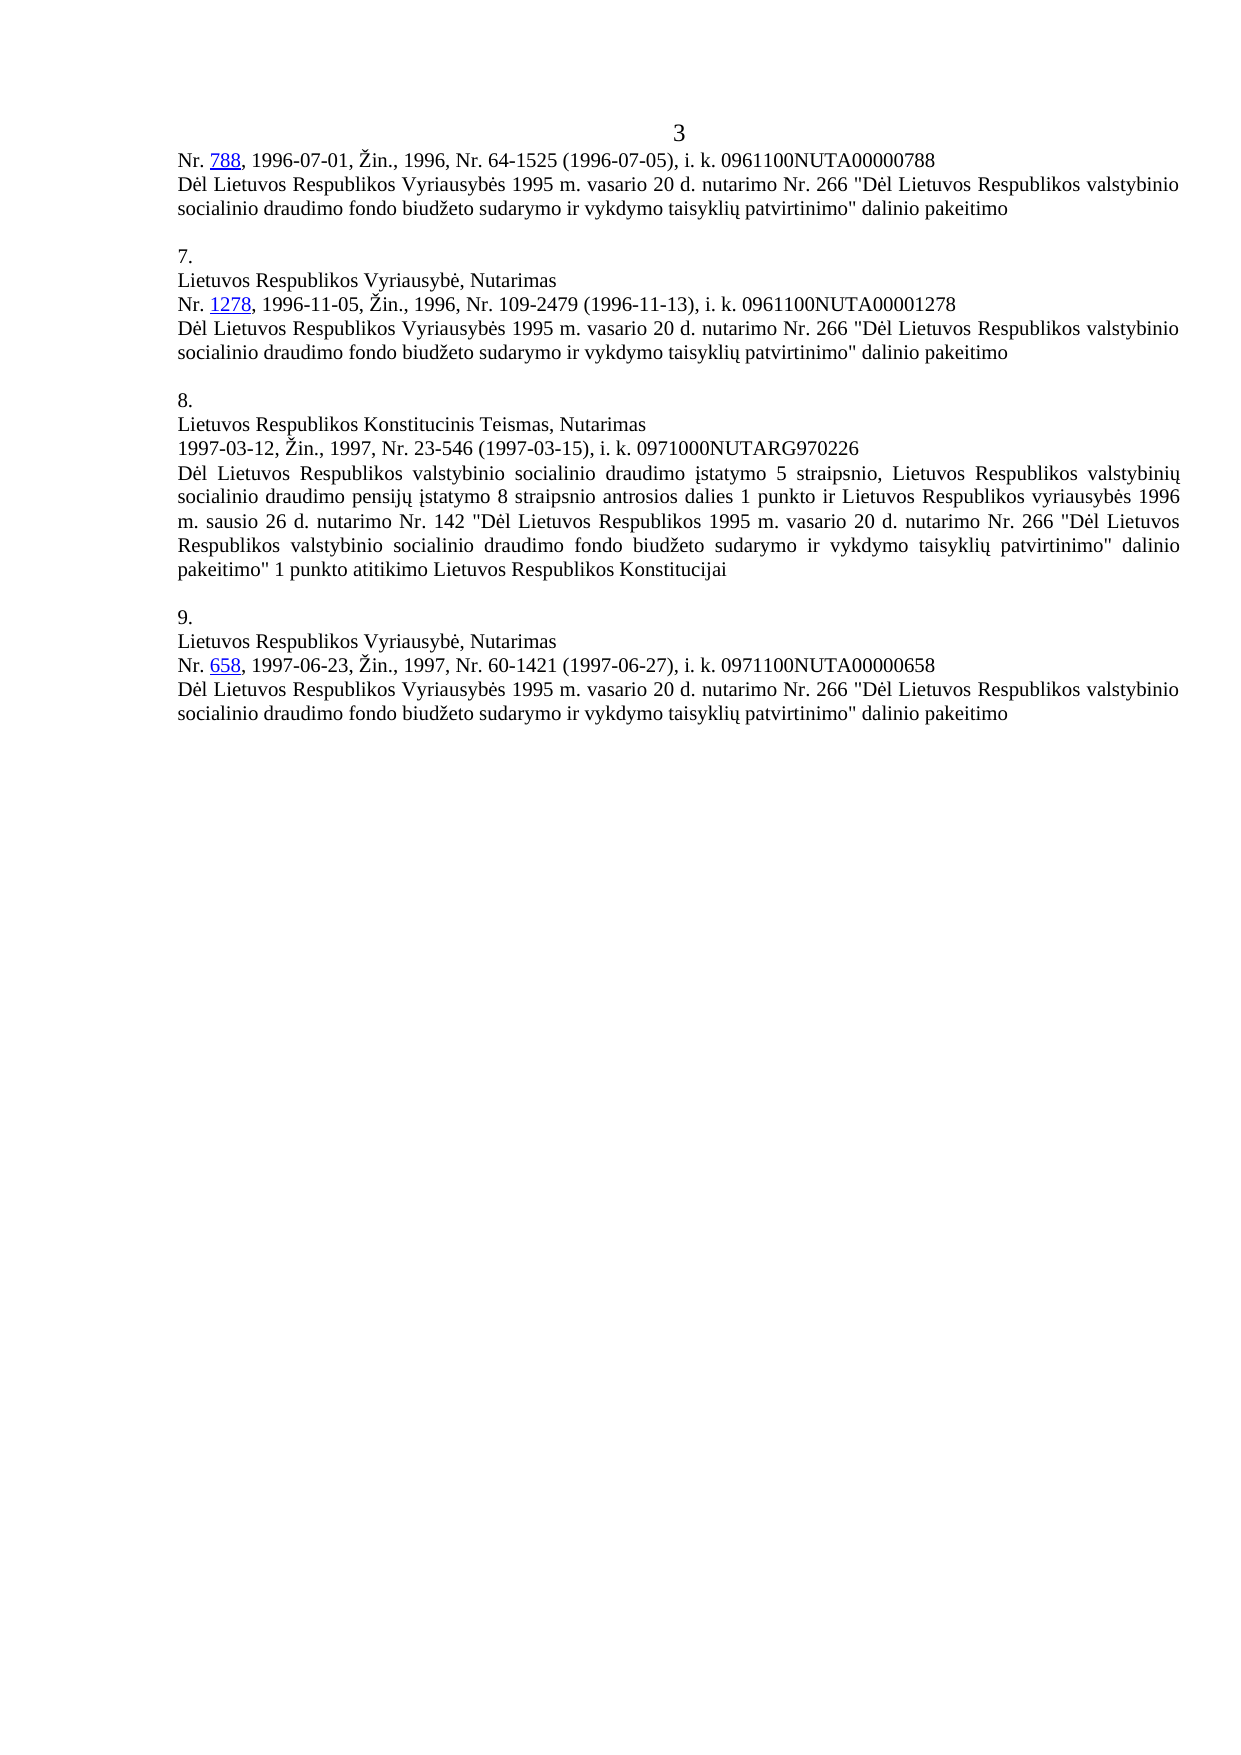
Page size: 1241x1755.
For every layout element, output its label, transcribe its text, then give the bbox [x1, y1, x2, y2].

text Dėl Lietuvos Respublikos Vyriausybės 1995 m. vasario 20 d. nutarimo Nr. 266 "Dėl Lietuvos Respublikos valstybinio socialinio draudimo fondo biudžeto sudarymo ir vykdymo taisyklių patvirtinimo" dalinio pakeitimo [177, 172, 1181, 220]
text Lietuvos Respublikos Vyriausybė, Nutarimas [177, 629, 1181, 653]
text Dėl Lietuvos Respublikos Vyriausybės 1995 m. vasario 20 d. nutarimo Nr. 266 "Dėl Lietuvos Respublikos valstybinio socialinio draudimo fondo biudžeto sudarymo ir vykdymo taisyklių patvirtinimo" dalinio pakeitimo [177, 316, 1181, 364]
text Dėl Lietuvos Respublikos Vyriausybės 1995 m. vasario 20 d. nutarimo Nr. 266 "Dėl Lietuvos Respublikos valstybinio socialinio draudimo fondo biudžeto sudarymo ir vykdymo taisyklių patvirtinimo" dalinio pakeitimo [177, 677, 1181, 725]
text 1997-03-12, Žin., 1997, Nr. 23-546 (1997-03-15), i. k. 0971000NUTARG970226 [177, 436, 1181, 460]
text 7. [177, 244, 1181, 268]
text Lietuvos Respublikos Vyriausybė, Nutarimas [177, 268, 1181, 292]
text Lietuvos Respublikos Konstitucinis Teismas, Nutarimas [177, 412, 1181, 436]
text 9. [177, 605, 1181, 629]
text Nr. 658, 1997-06-23, Žin., 1997, Nr. 60-1421 (1997-06-27), i. k. 0971100NUTA00000658 [177, 653, 1181, 677]
text Nr. 788, 1996-07-01, Žin., 1996, Nr. 64-1525 (1996-07-05), i. k. 0961100NUTA00000788 [177, 148, 1181, 172]
text 8. [177, 388, 1181, 412]
text Dėl Lietuvos Respublikos valstybinio socialinio draudimo įstatymo 5 straipsnio, Lietuvos Respublikos valstybinių socialinio draudimo pensijų įstatymo 8 straipsnio antrosios dalies 1 punkto ir Lietuvos Respublikos vyriausybės 1996 m. sausio 26 d. nutarimo Nr. 142 "Dėl Lietuvos Respublikos 1995 m. vasario 20 d. nutarimo Nr. 266 "Dėl Lietuvos Respublikos valstybinio socialinio draudimo fondo biudžeto sudarymo ir vykdymo taisyklių patvirtinimo" dalinio pakeitimo" 1 punkto atitikimo Lietuvos Respublikos Konstitucijai [177, 460, 1181, 581]
text Nr. 1278, 1996-11-05, Žin., 1996, Nr. 109-2479 (1996-11-13), i. k. 0961100NUTA00001278 [177, 292, 1181, 316]
